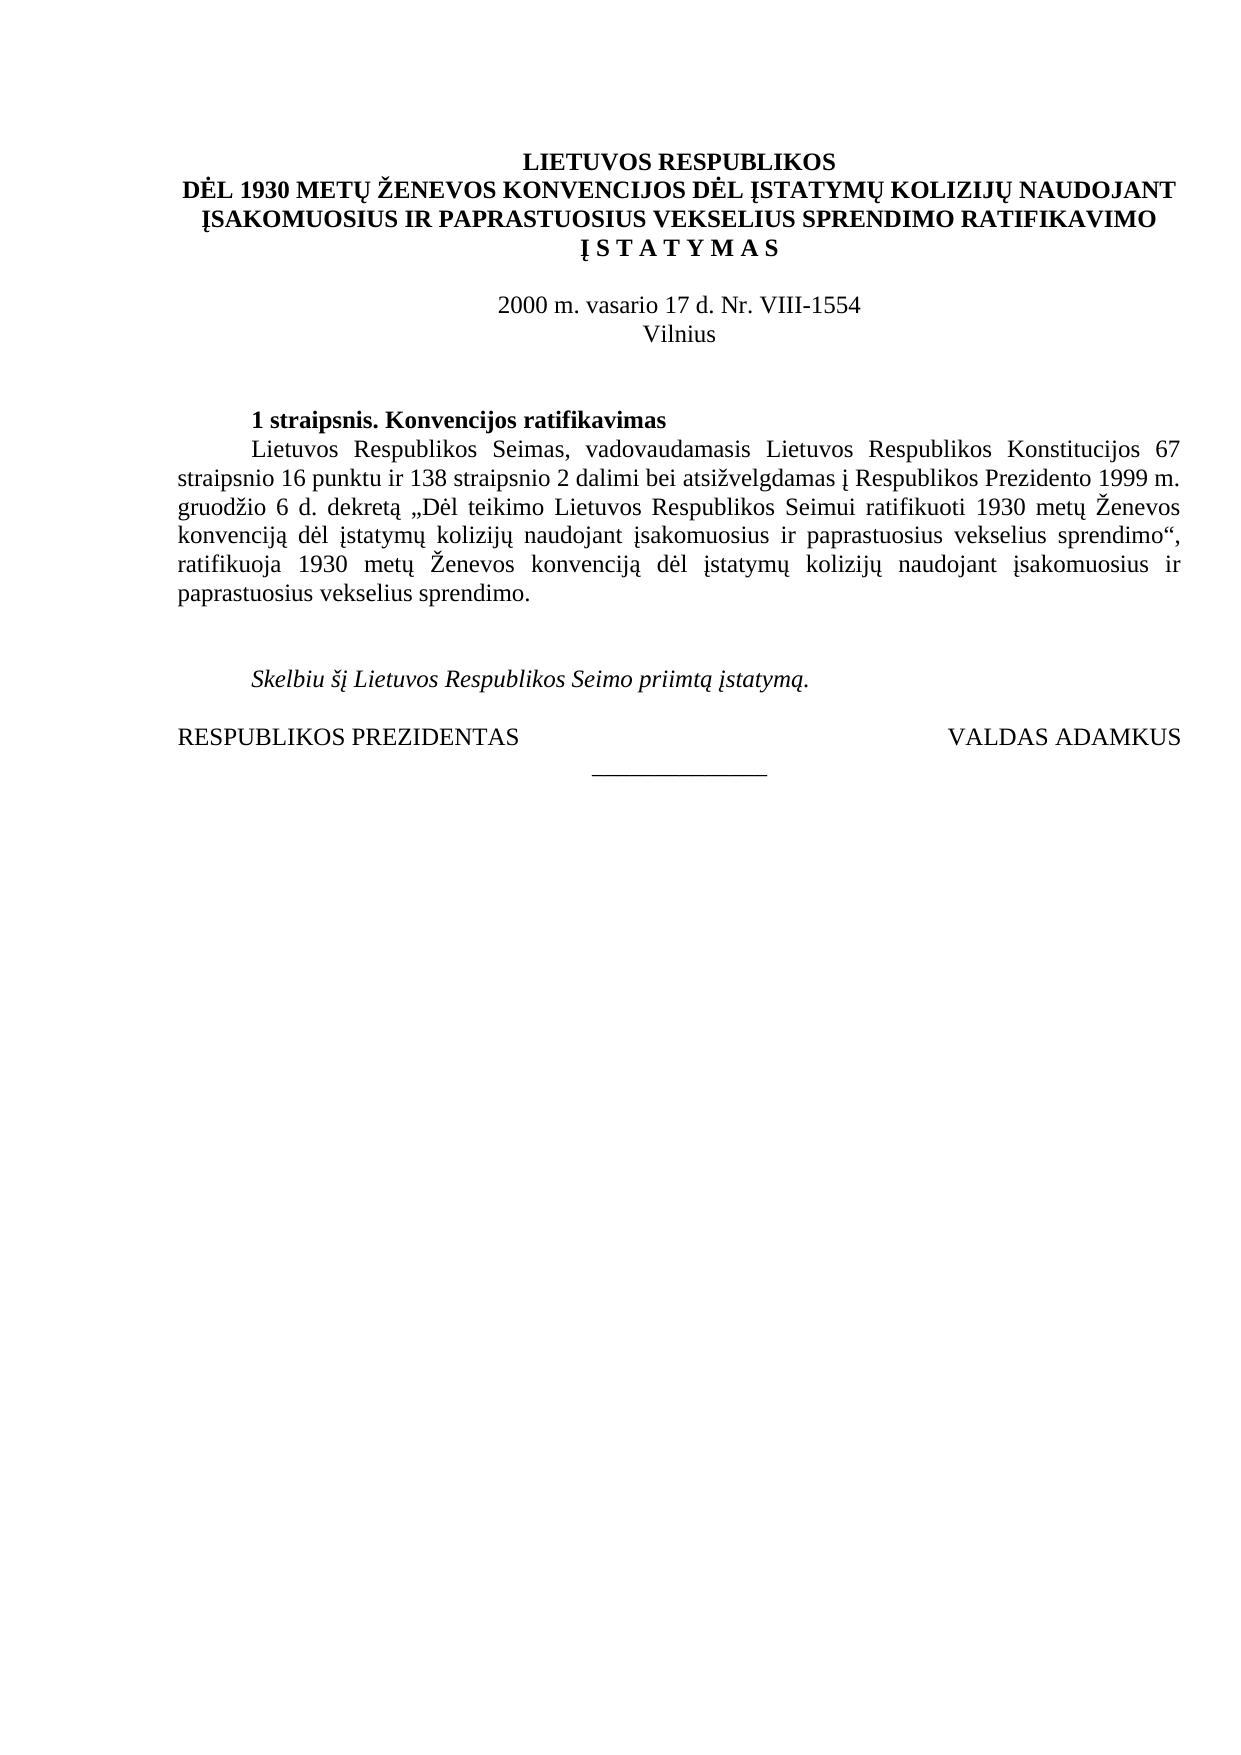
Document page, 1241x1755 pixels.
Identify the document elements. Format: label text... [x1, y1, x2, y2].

text Lietuvos Respublikos Seimas, vadovaudamasis Lietuvos Respublikos Konstitucijos 67 straipsnio 16 punktu ir 138 straipsnio 2 dalimi bei atsižvelgdamas į Respublikos Prezidento 1999 m. gruodžio 6 d. dekretą „Dėl teikimo Lietuvos Respublikos Seimui ratifikuoti 1930 metų Ženevos konvenciją dėl įstatymų kolizijų naudojant įsakomuosius ir paprastuosius vekselius sprendimo“, ratifikuoja 1930 metų Ženevos konvenciją dėl įstatymų kolizijų naudojant įsakomuosius ir paprastuosius vekselius sprendimo. [177, 434, 1181, 607]
text ______________ [177, 751, 1181, 779]
text RESPUBLIKOS PREZIDENTAS VALDAS ADAMKUS [177, 722, 1181, 751]
text Į S T A T Y M A S [177, 233, 1181, 262]
text 1 straipsnis. Konvencijos ratifikavimas [177, 406, 1181, 434]
text DĖL 1930 METŲ ŽENEVOS KONVENCIJOS DĖL ĮSTATYMŲ KOLIZIJŲ NAUDOJANT ĮSAKOMUOSIUS IR PAPRASTUOSIUS VEKSELIUS SPRENDIMO RATIFIKAVIMO [177, 176, 1181, 233]
text 2000 m. vasario 17 d. Nr. VIII-1554 [177, 291, 1181, 319]
text Skelbiu šį Lietuvos Respublikos Seimo priimtą įstatymą. [177, 664, 1181, 693]
text Vilnius [177, 319, 1181, 348]
text LIETUVOS RESPUBLIKOS [177, 147, 1181, 176]
